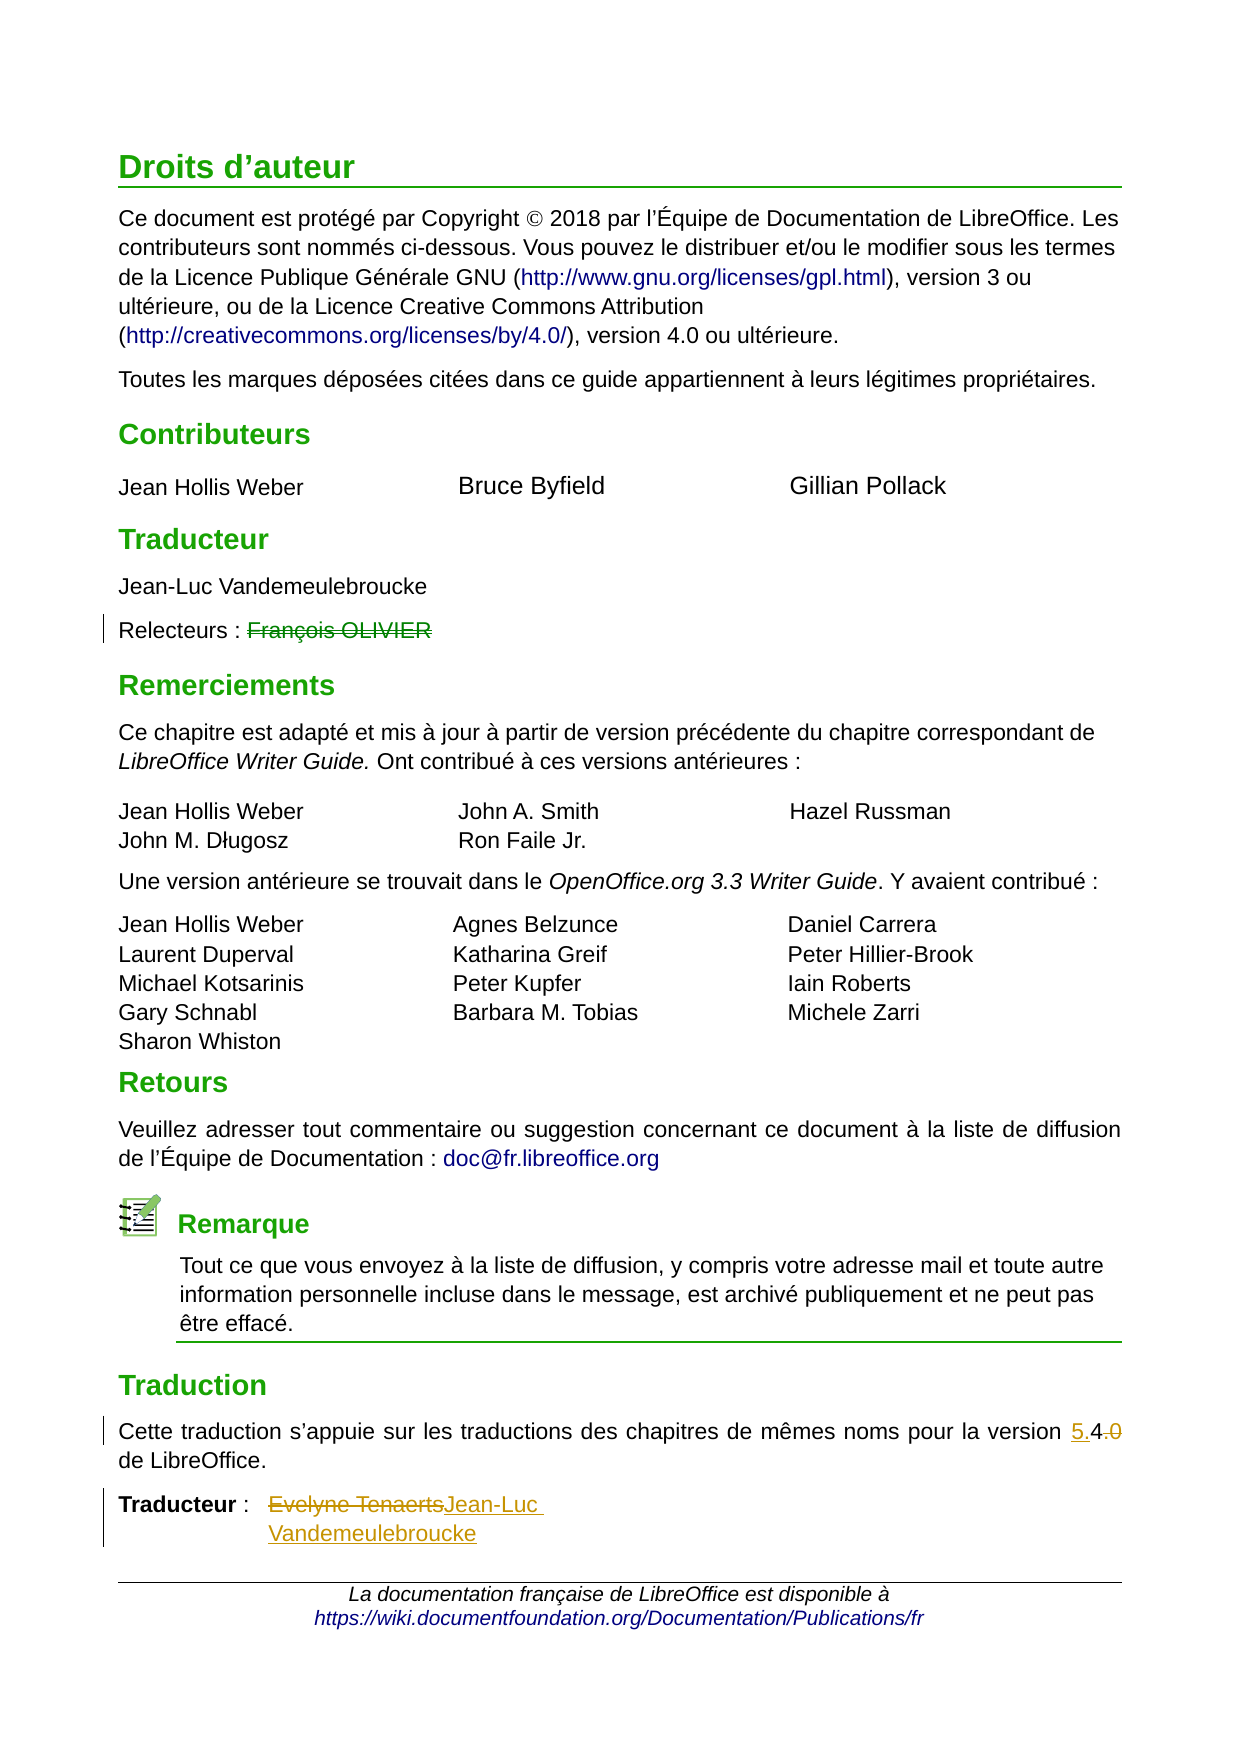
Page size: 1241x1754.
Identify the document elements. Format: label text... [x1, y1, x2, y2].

table_header Daniel Carrera [788, 909, 1122, 938]
text Ce chapitre est adapté et mis à jour à partir de version précédente du chapitre correspondant de LibreOffice Writer Guide. Ont contribué à ces versions antérieures : [118, 716, 1122, 774]
table_cell Sharon Whiston [118, 1025, 453, 1054]
table_cell Michele Zarri [788, 996, 1122, 1025]
table_header Agnes Belzunce [453, 909, 787, 938]
table_cell [789, 824, 1122, 853]
text Retours [118, 1069, 1122, 1098]
text Cette traduction s’appuie sur les traductions des chapitres de mêmes noms pour la version 5.4 de LibreOffice. [118, 1416, 1122, 1474]
table_cell Peter Kupfer [453, 967, 787, 996]
text Traducteur [118, 526, 1122, 556]
table_cell Barbara M. Tobias [453, 996, 787, 1025]
text Jean-Luc Vandemeulebroucke [118, 570, 1122, 599]
table_header Bruce Byfield [458, 471, 789, 500]
table_header Traducteur : [118, 1489, 268, 1547]
table_header Jean Hollis Weber [118, 909, 453, 938]
table_cell Iain Roberts [788, 967, 1122, 996]
table_header John A. Smith [458, 795, 789, 824]
table_header [553, 1489, 837, 1547]
table_cell [788, 1025, 1122, 1054]
table_cell Ron Faile Jr. [458, 824, 789, 853]
text Remerciements [118, 672, 1122, 701]
text Veuillez adresser tout commentaire ou suggestion concernant ce document à la liste de diffusion de l’Équipe de Documentation : doc@fr.libreoffice.org [118, 1113, 1122, 1171]
table_header Jean Hollis Weber [118, 471, 458, 500]
text Contributeurs [118, 421, 1122, 450]
table_header Gillian Pollack [789, 471, 1122, 500]
table_cell [453, 1025, 787, 1054]
table_cell Michael Kotsarinis [118, 967, 453, 996]
text Tout ce que vous envoyez à la liste de diffusion, y compris votre adresse mail et toute autre information personnelle incluse dans le message, est archivé publiquement et ne peut pas être effacé. [176, 1247, 1122, 1341]
table_header Hazel Russman [789, 795, 1122, 824]
table_cell Gary Schnabl [118, 996, 453, 1025]
text Traduction [118, 1372, 1122, 1401]
table_cell Katharina Greif [453, 938, 787, 967]
table_header [838, 1489, 1122, 1547]
subtitle Remarque [118, 1193, 1122, 1240]
table_cell Laurent Duperval [118, 938, 453, 967]
table_cell Peter Hillier-Brook [788, 938, 1122, 967]
text Droits d’auteur [118, 147, 1122, 186]
table_header Jean Hollis Weber [118, 795, 458, 824]
text Toutes les marques déposées citées dans ce guide appartiennent à leurs légitimes propriétaires. [118, 363, 1122, 392]
text Une version antérieure se trouvait dans le OpenOffice.org 3.3 Writer Guide. Y avaient contribué : [118, 865, 1122, 894]
table_header Jean-Luc Vandemeulebroucke [268, 1489, 553, 1547]
text Relecteurs : [118, 614, 1122, 643]
text Ce document est protégé par Copyright © 2018 par l’Équipe de Documentation de LibreOffice. Les contributeurs sont nommés ci-dessous. Vous pouvez le distribuer et/ou le modifier sous les termes de la Licence Publique Générale GNU (http://www.gnu.org/licenses/gpl.html), version 3 ou ultérieure, ou de la Licence Creative Commons Attribution (http://creativecommons.org/licenses/by/4.0/), version 4.0 ou ultérieure. [118, 202, 1122, 348]
table_cell John M. Długosz [118, 824, 458, 853]
